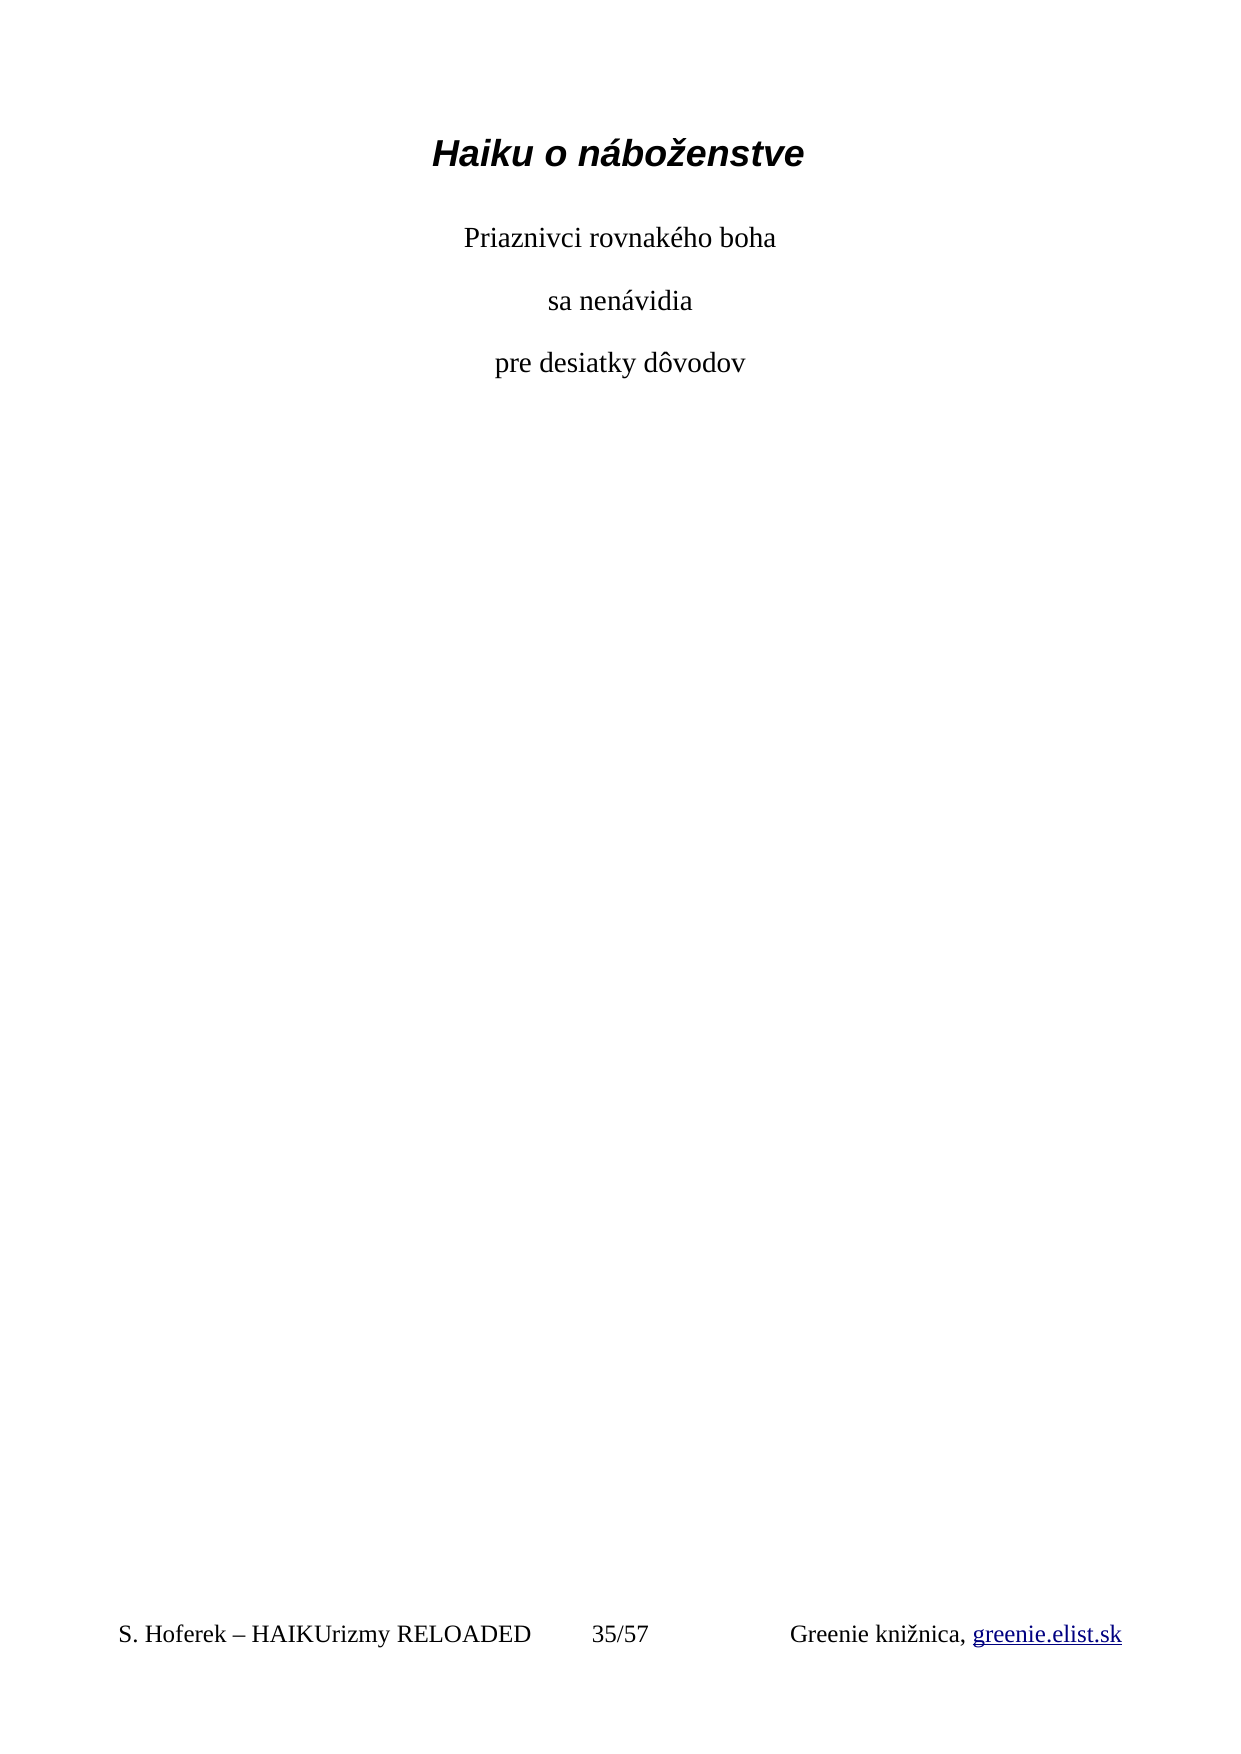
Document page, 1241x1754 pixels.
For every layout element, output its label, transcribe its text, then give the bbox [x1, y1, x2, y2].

text Priaznivci rovnakého boha [106, 221, 1134, 254]
text pre desiatky dôvodov [106, 345, 1134, 378]
text sa nenávidia [106, 283, 1134, 316]
subtitle Haiku o náboženstve [106, 131, 1134, 174]
